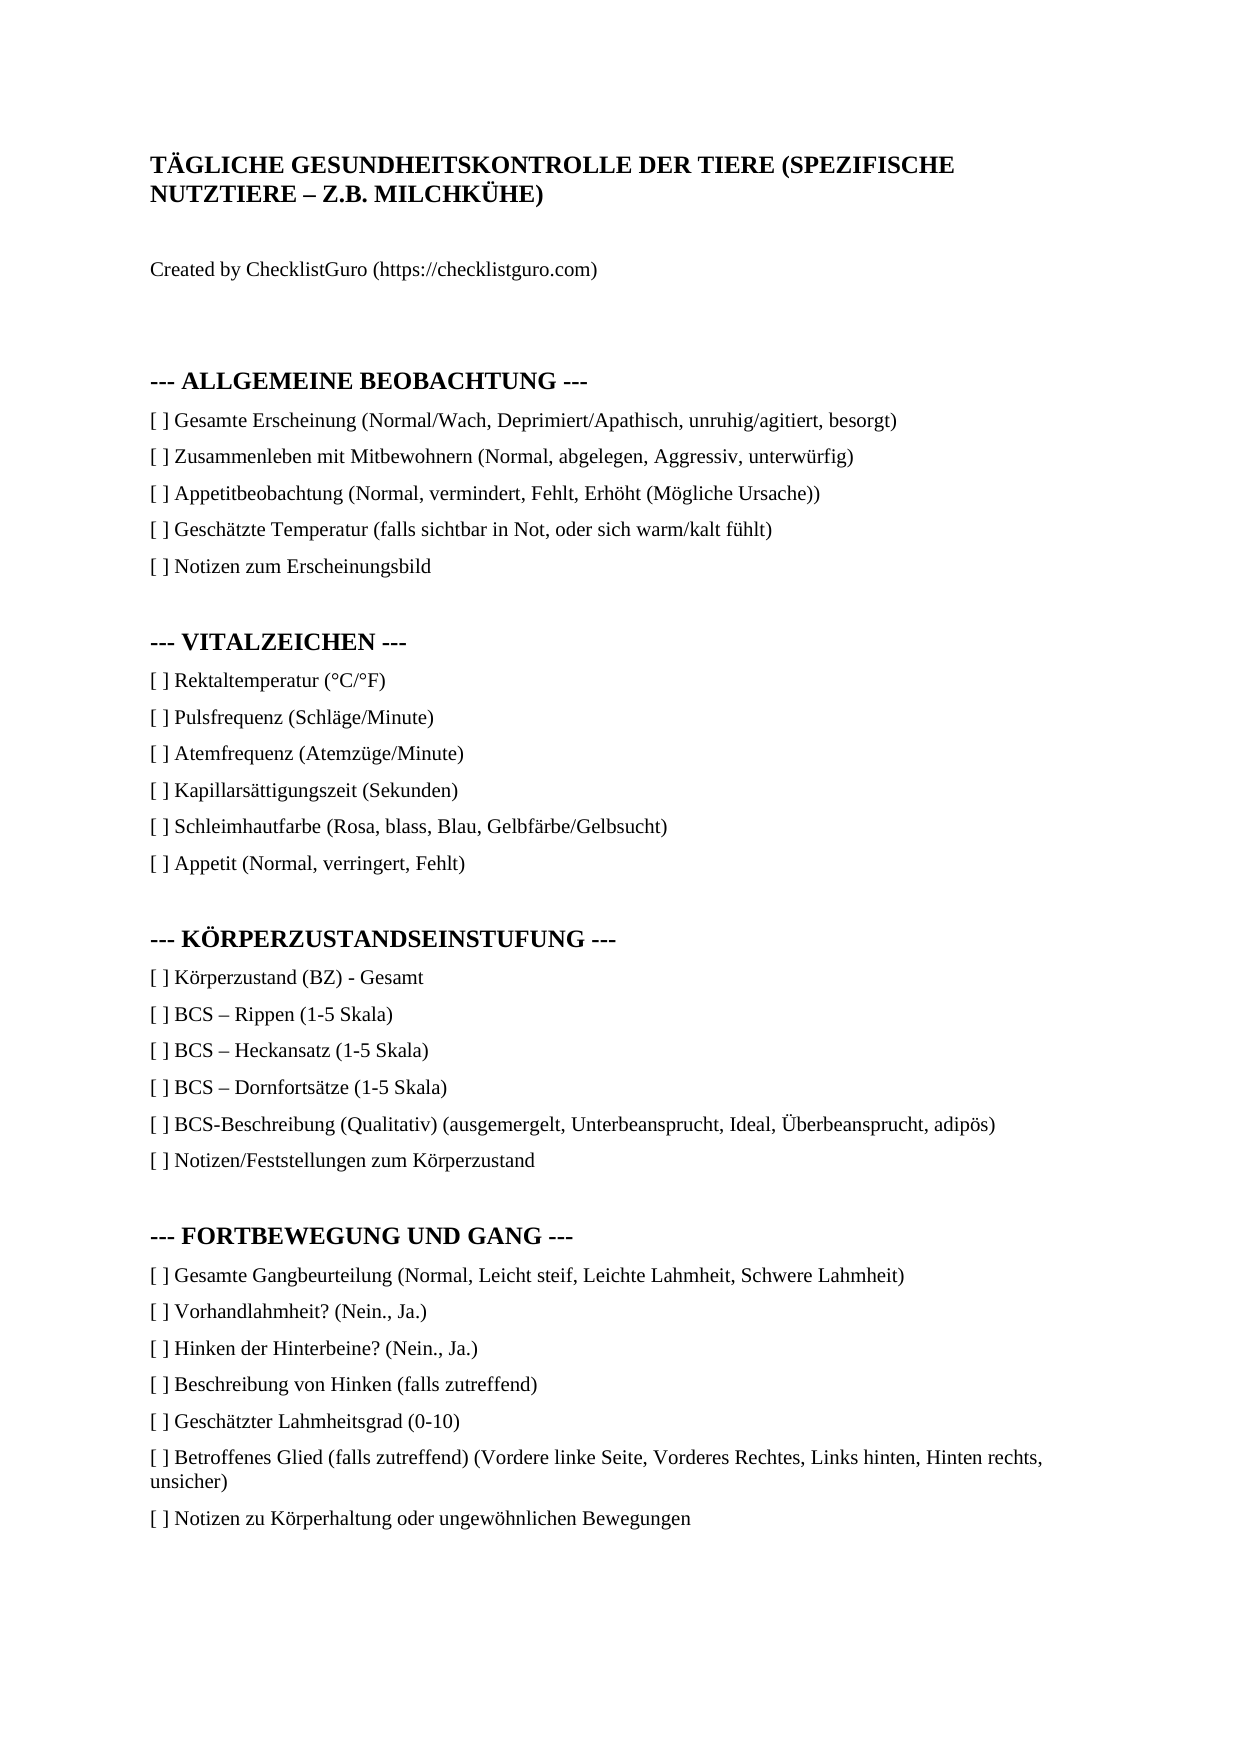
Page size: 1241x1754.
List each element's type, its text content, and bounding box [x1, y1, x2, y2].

text [ ] Atemfrequenz (Atemzüge/Minute) [150, 741, 1090, 765]
text [ ] BCS – Dornfortsätze (1-5 Skala) [150, 1075, 1090, 1099]
text [ ] BCS – Heckansatz (1-5 Skala) [150, 1038, 1090, 1062]
text --- KÖRPERZUSTANDSEINSTUFUNG --- [150, 924, 1090, 953]
text [ ] Hinken der Hinterbeine? (Nein., Ja.) [150, 1336, 1090, 1360]
text [ ] Gesamte Gangbeurteilung (Normal, Leicht steif, Leichte Lahmheit, Schwere Lahmheit) [150, 1262, 1090, 1287]
text [ ] Vorhandlahmheit? (Nein., Ja.) [150, 1299, 1090, 1323]
text [ ] Schleimhautfarbe (Rosa, blass, Blau, Gelbfärbe/Gelbsucht) [150, 814, 1090, 838]
text [ ] Pulsfrequenz (Schläge/Minute) [150, 705, 1090, 729]
text [ ] Beschreibung von Hinken (falls zutreffend) [150, 1372, 1090, 1396]
text Created by ChecklistGuro (https://checklistguro.com) [150, 257, 1090, 281]
text [ ] Geschätzter Lahmheitsgrad (0-10) [150, 1409, 1090, 1433]
text [ ] Rektaltemperatur (°C/°F) [150, 668, 1090, 692]
text [ ] BCS-Beschreibung (Qualitativ) (ausgemergelt, Unterbeansprucht, Ideal, Überbeansprucht, adipös) [150, 1112, 1090, 1136]
text TÄGLICHE GESUNDHEITSKONTROLLE DER TIERE (SPEZIFISCHE NUTZTIERE – Z.B. MILCHKÜHE) [150, 150, 1090, 207]
text [ ] Notizen zu Körperhaltung oder ungewöhnlichen Bewegungen [150, 1506, 1090, 1530]
text [ ] Appetit (Normal, verringert, Fehlt) [150, 851, 1090, 875]
text --- FORTBEWEGUNG UND GANG --- [150, 1221, 1090, 1250]
text [ ] Notizen zum Erscheinungsbild [150, 554, 1090, 578]
text [ ] Betroffenes Glied (falls zutreffend) (Vordere linke Seite, Vorderes Rechtes, Links hinten, Hinten rechts, unsicher) [150, 1445, 1090, 1493]
text [ ] Gesamte Erscheinung (Normal/Wach, Deprimiert/Apathisch, unruhig/agitiert, besorgt) [150, 407, 1090, 432]
text [ ] BCS – Rippen (1-5 Skala) [150, 1002, 1090, 1026]
text [ ] Appetitbeobachtung (Normal, vermindert, Fehlt, Erhöht (Mögliche Ursache)) [150, 481, 1090, 505]
text [ ] Notizen/Feststellungen zum Körperzustand [150, 1148, 1090, 1172]
text [ ] Zusammenleben mit Mitbewohnern (Normal, abgelegen, Aggressiv, unterwürfig) [150, 444, 1090, 468]
text [ ] Geschätzte Temperatur (falls sichtbar in Not, oder sich warm/kalt fühlt) [150, 517, 1090, 541]
text --- VITALZEICHEN --- [150, 627, 1090, 656]
text --- ALLGEMEINE BEOBACHTUNG --- [150, 366, 1090, 395]
text [ ] Kapillarsättigungszeit (Sekunden) [150, 778, 1090, 802]
text [ ] Körperzustand (BZ) - Gesamt [150, 965, 1090, 989]
